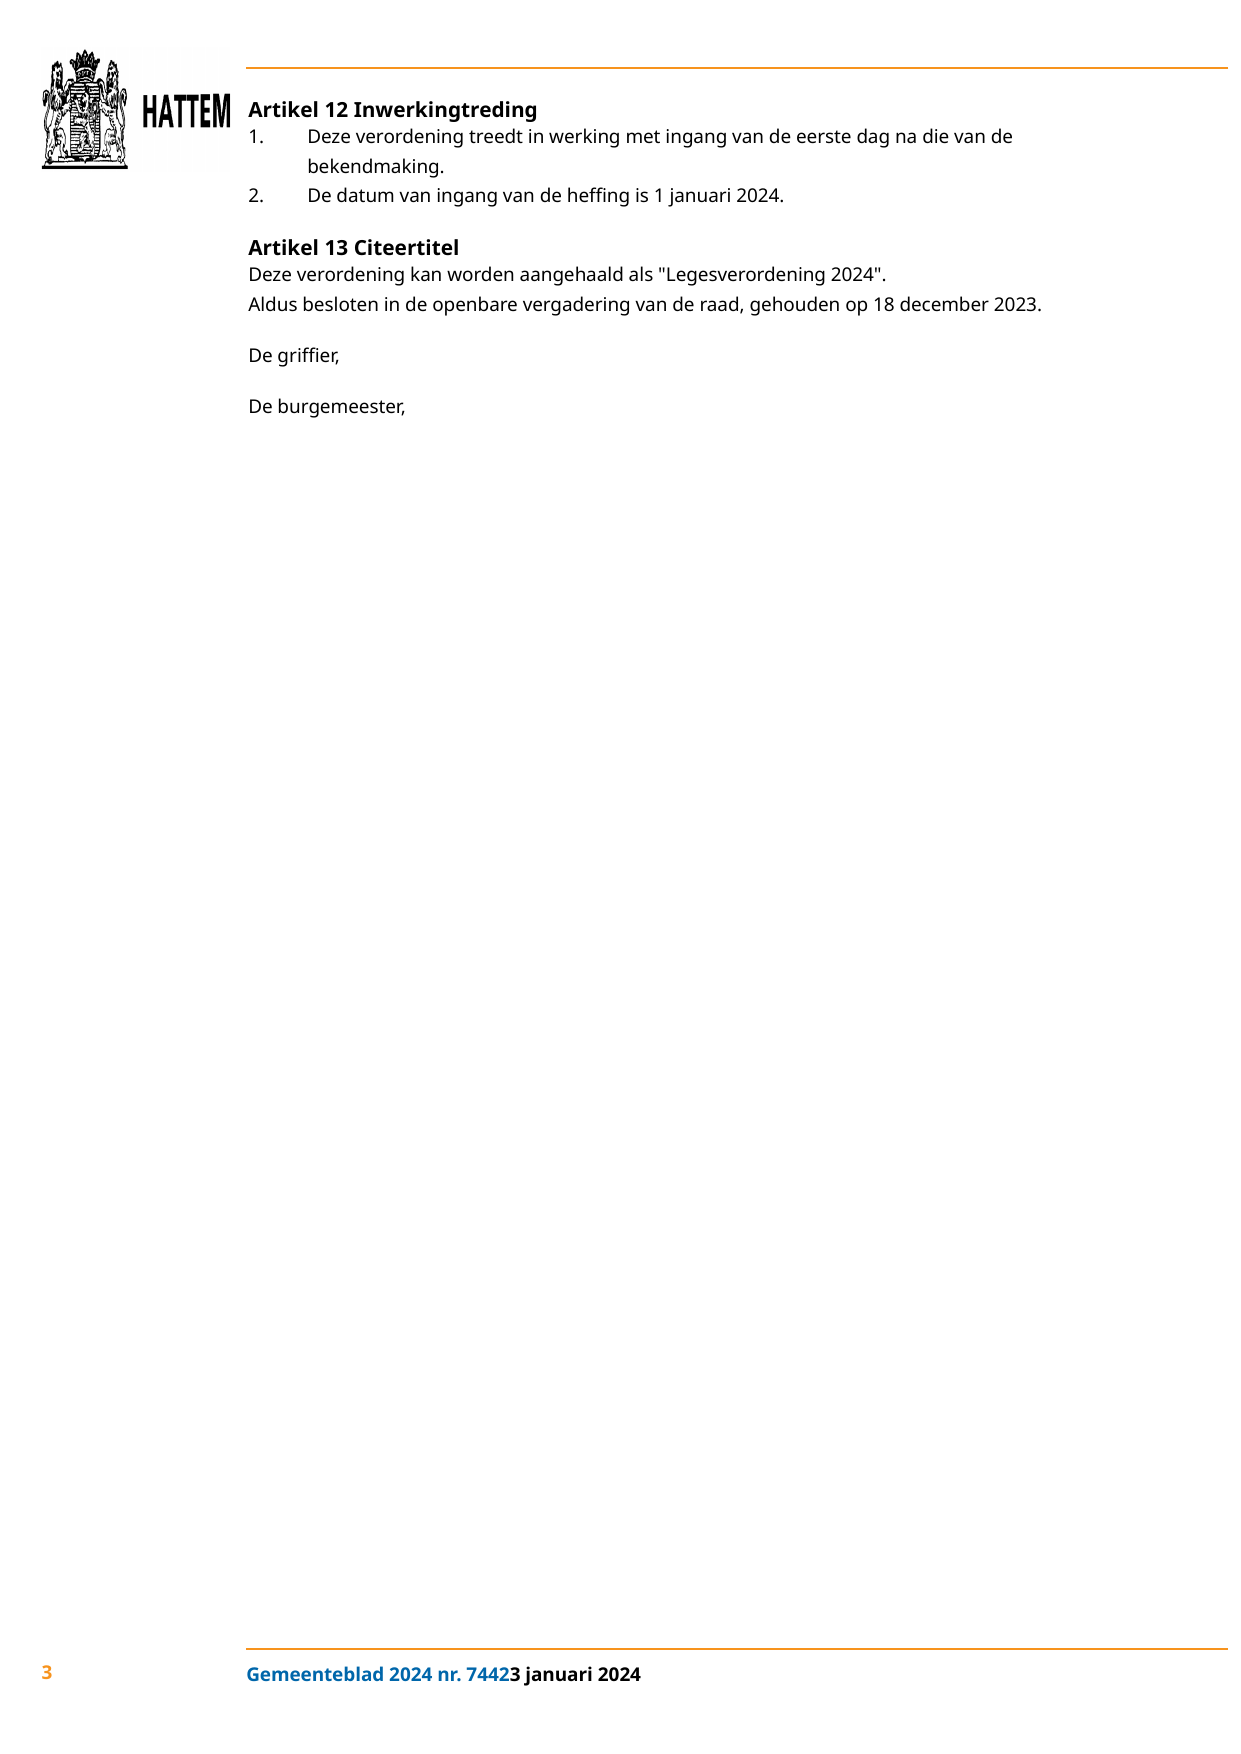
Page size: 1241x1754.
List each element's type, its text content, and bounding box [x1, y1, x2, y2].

text Artikel 12 Inwerkingtreding [248, 95, 1152, 123]
list Deze verordening treedt in werking met ingang van de eerste dag na die van de bekendmaking. [248, 123, 1152, 178]
text Artikel 13 Citeertitel [248, 233, 1152, 261]
text De griffier, [248, 342, 1152, 368]
text De burgemeester, [248, 394, 1152, 419]
text Aldus besloten in de openbare vergadering van de raad, gehouden op 18 december 2023. [248, 291, 1152, 317]
text Deze verordening kan worden aangehaald als "Legesverordening 2024". [248, 261, 1152, 287]
picture [41, 47, 231, 172]
list De datum van ingang van de heffing is 1 januari 2024. [248, 182, 1152, 208]
